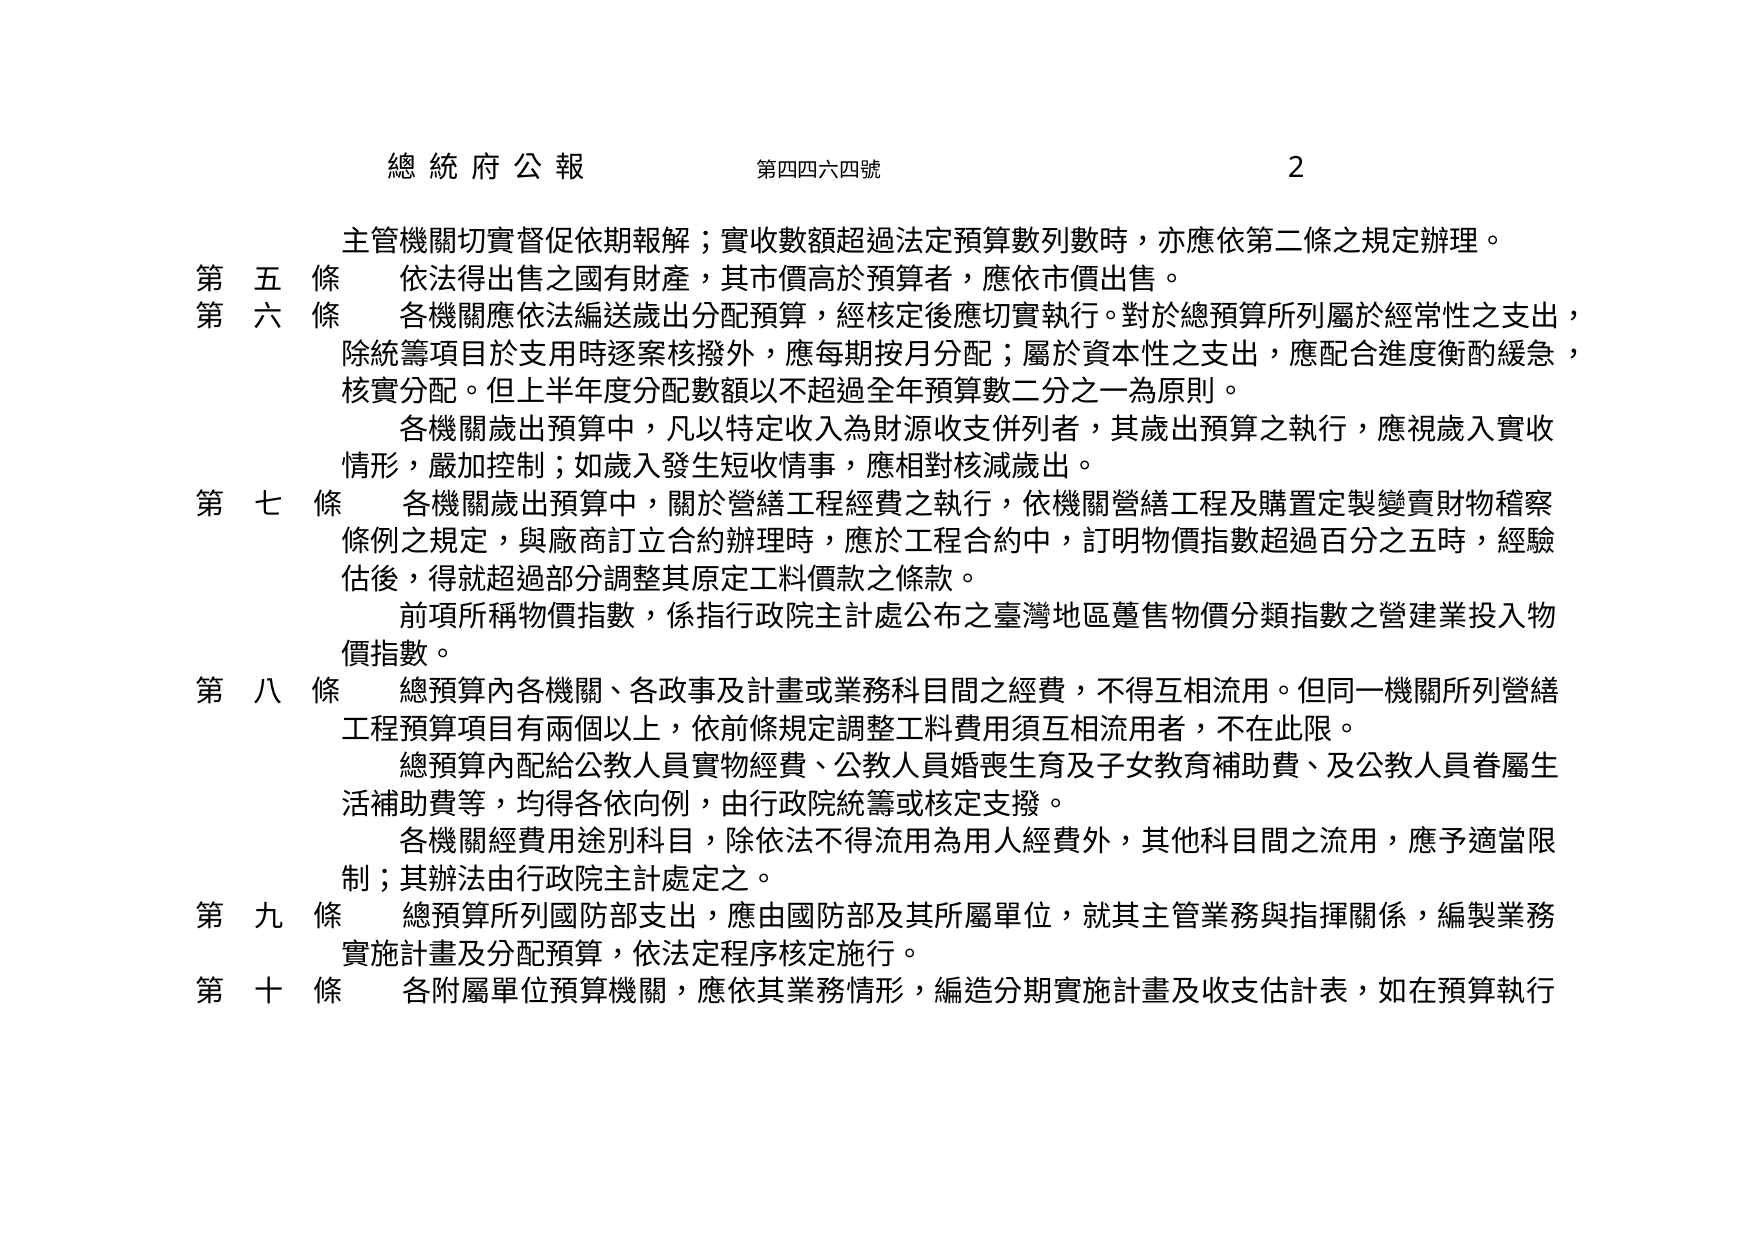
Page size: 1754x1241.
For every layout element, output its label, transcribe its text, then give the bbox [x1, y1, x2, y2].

text 第 八 條 總預算內各機關、各政事及計畫或業務科目間之經費，不得互相流用。但同一機關所列營繕工程預算項目有兩個以上，依前條規定調整工料費用須互相流用者，不在此限。 [195, 672, 1559, 747]
text 第 七 條 各機關歲出預算中，關於營繕工程經費之執行，依機關營繕工程及購置定製變賣財物稽察條例之規定，與廠商訂立合約辦理時，應於工程合約中，訂明物價指數超過百分之五時，經驗估後，得就超過部分調整其原定工料價款之條款。 [195, 484, 1559, 597]
text 第 六 條 各機關應依法編送歲出分配預算，經核定後應切實執行。對於總預算所列屬於經常性之支出，除統籌項目於支用時逐案核撥外，應每期按月分配；屬於資本性之支出，應配合進度衡酌緩急，核實分配。但上半年度分配數額以不超過全年預算數二分之一為原則。 [195, 297, 1559, 409]
text 第 十 條 各附屬單位預算機關，應依其業務情形，編造分期實施計畫及收支估計表，如在預算執行 [195, 972, 1559, 1009]
text 主管機關切實督促依期報解；實收數額超過法定預算數列數時，亦應依第二條之規定辦理。 [195, 222, 1559, 259]
text 各機關歲出預算中，凡以特定收入為財源收支併列者，其歲出預算之執行，應視歲入實收情形，嚴加控制；如歲入發生短收情事，應相對核減歲出。 [341, 409, 1559, 484]
text 第 九 條 總預算所列國防部支出，應由國防部及其所屬單位，就其主管業務與指揮關係，編製業務實施計畫及分配預算，依法定程序核定施行。 [195, 897, 1559, 972]
text 前項所稱物價指數，係指行政院主計處公布之臺灣地區躉售物價分類指數之營建業投入物價指數。 [341, 597, 1559, 672]
text 各機關經費用途別科目，除依法不得流用為用人經費外，其他科目間之流用，應予適當限制；其辦法由行政院主計處定之。 [341, 822, 1559, 897]
text 總預算內配給公教人員實物經費、公教人員婚喪生育及子女教育補助費、及公教人員眷屬生活補助費等，均得各依向例，由行政院統籌或核定支撥。 [341, 747, 1559, 822]
text 第 五 條 依法得出售之國有財產，其市價高於預算者，應依市價出售。 [195, 259, 1559, 297]
